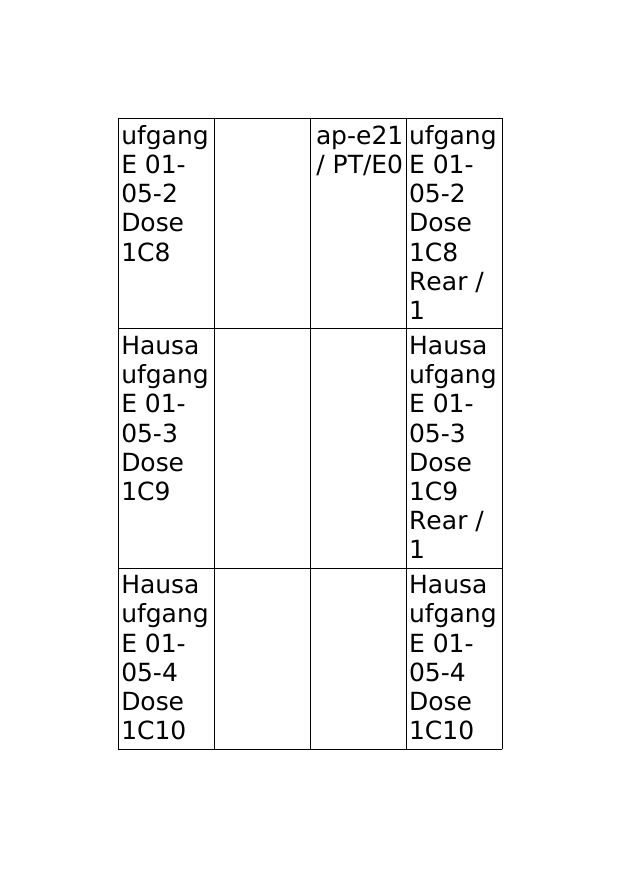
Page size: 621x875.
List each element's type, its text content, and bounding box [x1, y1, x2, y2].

table_cell [311, 329, 406, 567]
table_cell Hausaufgang E 01-05-3 Dose 1C9 [119, 329, 214, 567]
table_cell Hausaufgang E 01-05-3 Dose 1C9 Rear / 1 [407, 329, 502, 567]
table_cell ufgang E 01-05-2 Dose 1C8 [119, 119, 214, 328]
table_cell [215, 329, 310, 567]
table_cell Hausaufgang E 01-05-4 Dose 1C10 [119, 569, 214, 748]
table_cell [215, 569, 310, 748]
table_cell ap-e21 / PT/E0 [311, 119, 406, 328]
table_cell ufgang E 01-05-2 Dose 1C8 Rear / 1 [407, 119, 502, 328]
table_cell [311, 569, 406, 748]
table_cell Hausaufgang E 01-05-4 Dose 1C10 [407, 569, 502, 748]
table_cell [215, 119, 310, 328]
